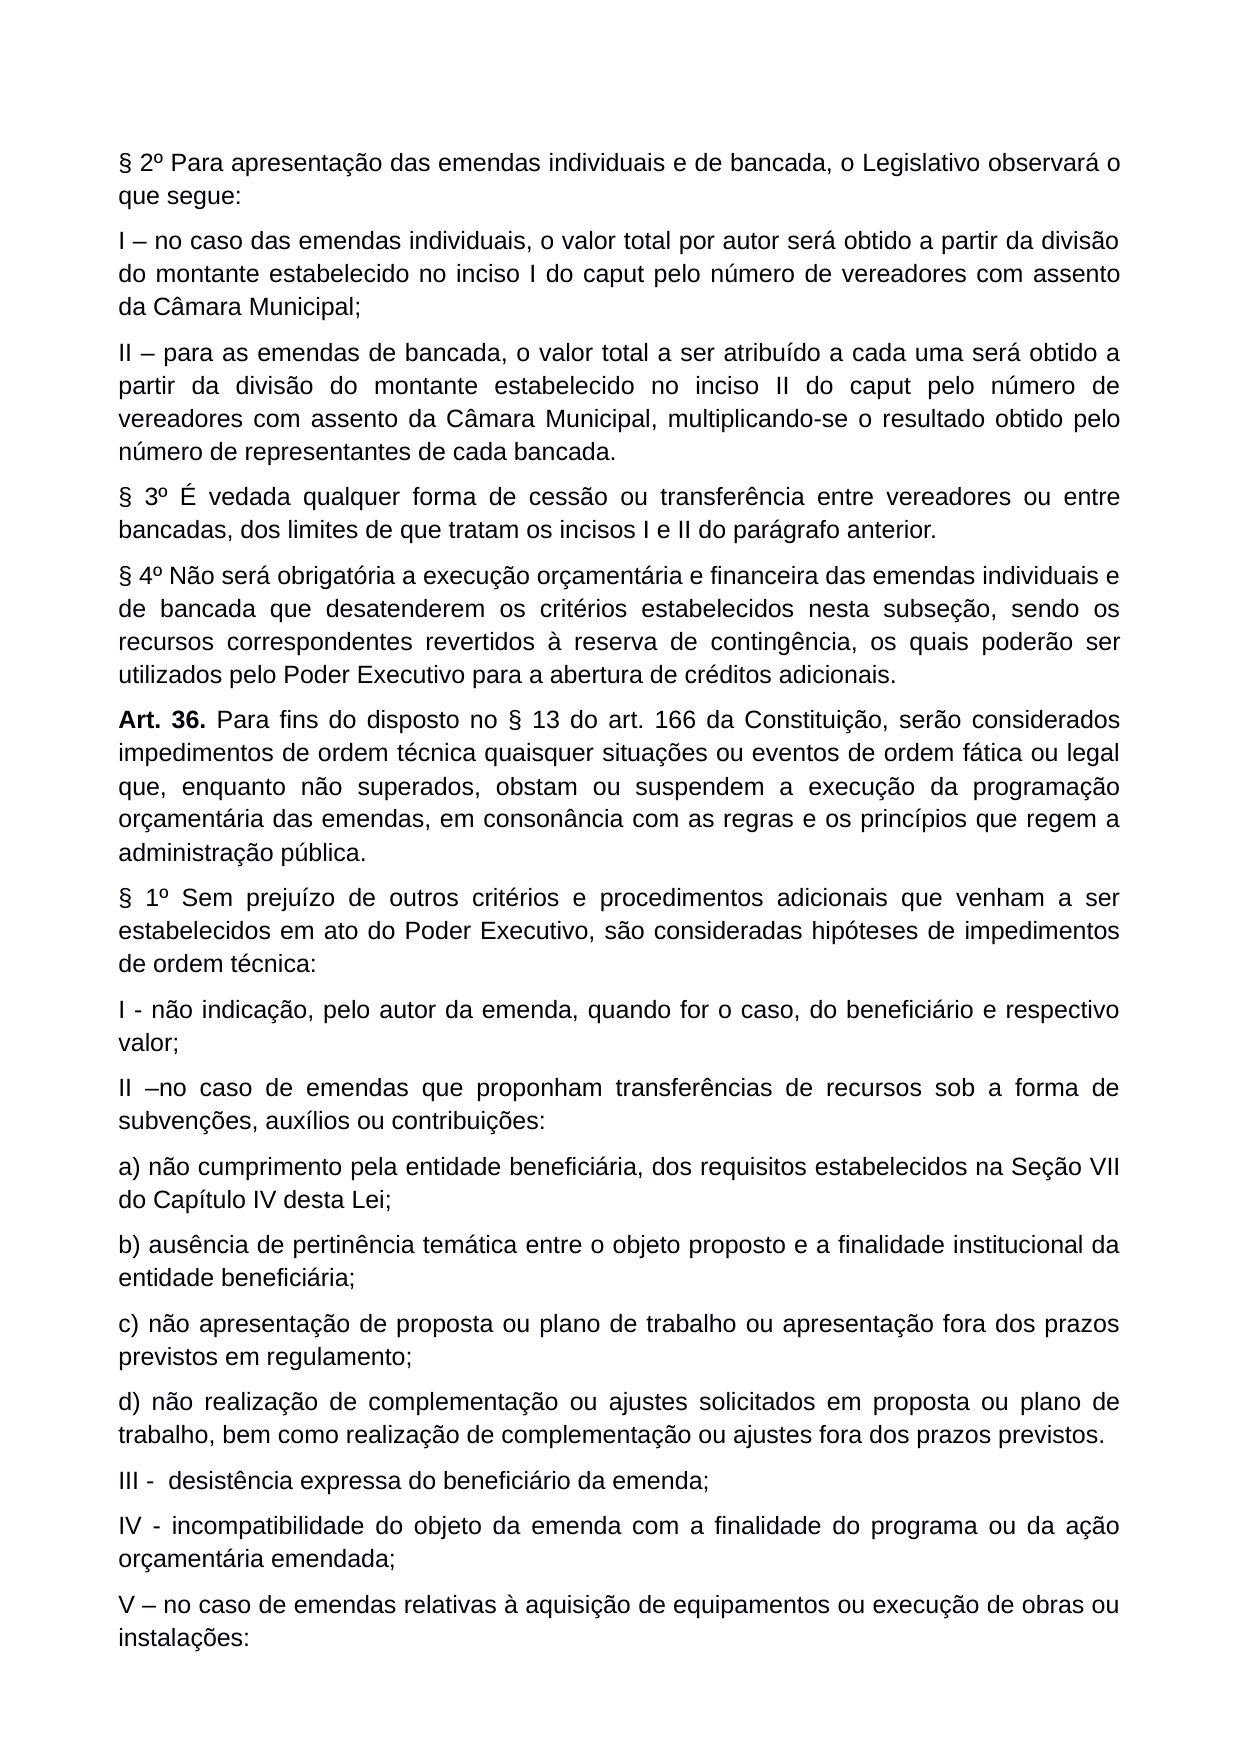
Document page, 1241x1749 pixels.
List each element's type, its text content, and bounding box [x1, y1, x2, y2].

text I - não indicação, pelo autor da emenda, quando for o caso, do beneficiário e respectivo valor; [118, 994, 1122, 1056]
text d) não realização de complementação ou ajustes solicitados em proposta ou plano de trabalho, bem como realização de complementação ou ajustes fora dos prazos previstos. [118, 1387, 1122, 1449]
text b) ausência de pertinência temática entre o objeto proposto e a finalidade institucional da entidade beneficiária; [118, 1230, 1122, 1292]
text II –no caso de emendas que proponham transferências de recursos sob a forma de subvenções, auxílios ou contribuições: [118, 1073, 1122, 1135]
text § 2º Para apresentação das emendas individuais e de bancada, o Legislativo observará o que segue: [118, 148, 1122, 209]
text V – no caso de emendas relativas à aquisição de equipamentos ou execução de obras ou instalações: [118, 1590, 1122, 1652]
text I – no caso das emendas individuais, o valor total por autor será obtido a partir da divisão do montante estabelecido no inciso I do caput pelo número de vereadores com assento da Câmara Municipal; [118, 226, 1122, 321]
text § 1º Sem prejuízo de outros critérios e procedimentos adicionais que venham a ser estabelecidos em ato do Poder Executivo, são consideradas hipóteses de impedimentos de ordem técnica: [118, 883, 1122, 978]
text a) não cumprimento pela entidade beneficiária, dos requisitos estabelecidos na Seção VII do Capítulo IV desta Lei; [118, 1152, 1122, 1213]
text c) não apresentação de proposta ou plano de trabalho ou apresentação fora dos prazos previstos em regulamento; [118, 1309, 1122, 1371]
text II – para as emendas de bancada, o valor total a ser atribuído a cada uma será obtido a partir da divisão do montante estabelecido no inciso II do caput pelo número de vereadores com assento da Câmara Municipal, multiplicando-se o resultado obtido pelo número de representantes de cada bancada. [118, 338, 1122, 466]
text Art. 36. Para fins do disposto no § 13 do art. 166 da Constituição, serão considerados impedimentos de ordem técnica quaisquer situações ou eventos de ordem fática ou legal que, enquanto não superados, obstam ou suspendem a execução da programação orçamentária das emendas, em consonância com as regras e os princípios que regem a administração pública. [118, 705, 1122, 866]
text § 3º É vedada qualquer forma de cessão ou transferência entre vereadores ou entre bancadas, dos limites de que tratam os incisos I e II do parágrafo anterior. [118, 482, 1122, 544]
text § 4º Não será obrigatória a execução orçamentária e financeira das emendas individuais e de bancada que desatenderem os critérios estabelecidos nesta subseção, sendo os recursos correspondentes revertidos à reserva de contingência, os quais poderão ser utilizados pelo Poder Executivo para a abertura de créditos adicionais. [118, 561, 1122, 689]
text III - desistência expressa do beneficiário da emenda; [118, 1466, 1122, 1494]
text IV - incompatibilidade do objeto da emenda com a finalidade do programa ou da ação orçamentária emendada; [118, 1511, 1122, 1573]
